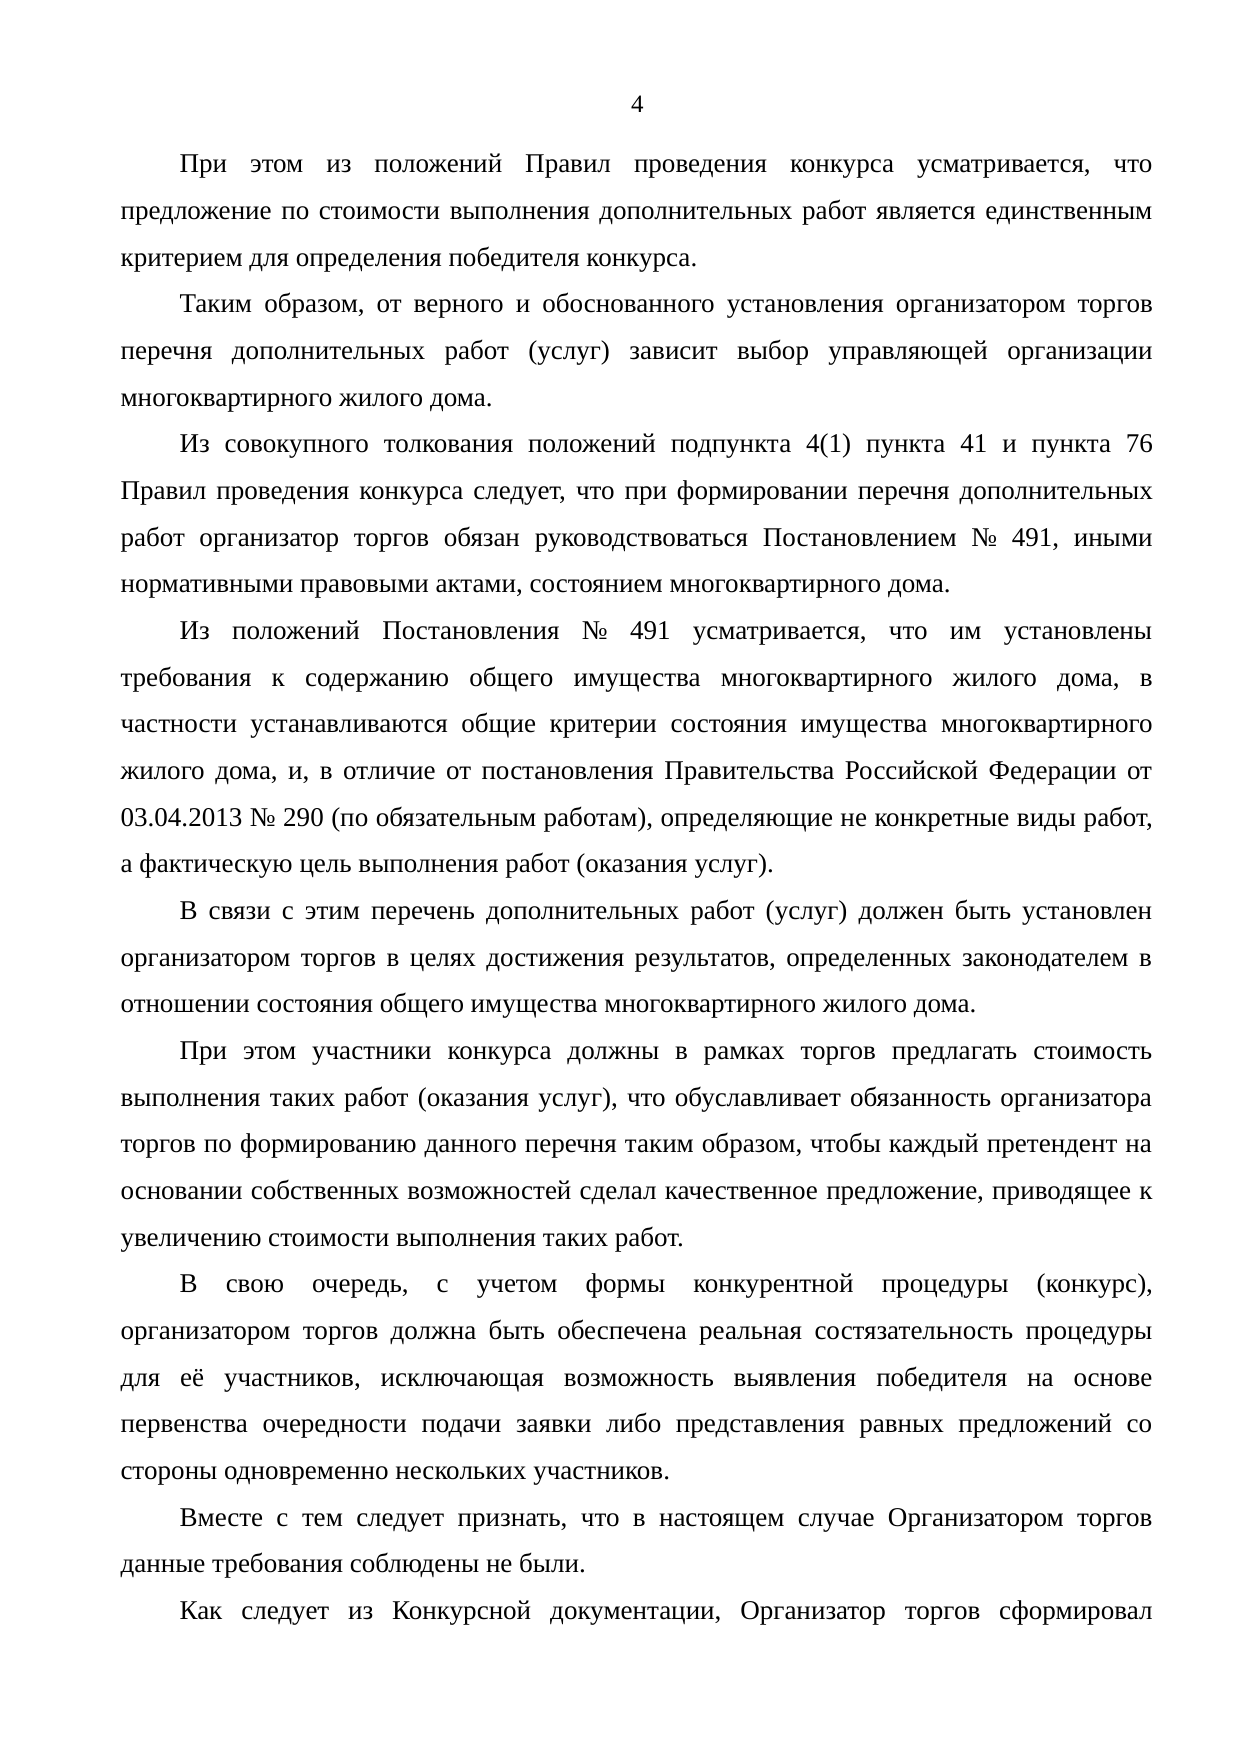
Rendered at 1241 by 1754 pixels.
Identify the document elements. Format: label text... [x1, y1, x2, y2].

text Из положений Постановления № 491 усматривается, что им установлены требования к содержанию общего имущества многоквартирного жилого дома, в частности устанавливаются общие критерии состояния имущества многоквартирного жилого дома, и, в отличие от постановления Правительства Российской Федерации от 03.04.2013 № 290 (по обязательным работам), определяющие не конкретные виды работ, а фактическую цель выполнения работ (оказания услуг). [120, 614, 1154, 879]
text При этом участники конкурса должны в рамках торгов предлагать стоимость выполнения таких работ (оказания услуг), что обуславливает обязанность организатора торгов по формированию данного перечня таким образом, чтобы каждый претендент на основании собственных возможностей сделал качественное предложение, приводящее к увеличению стоимости выполнения таких работ. [120, 1034, 1154, 1252]
text Таким образом, от верного и обоснованного установления организатором торгов перечня дополнительных работ (услуг) зависит выбор управляющей организации многоквартирного жилого дома. [120, 287, 1154, 412]
text Из совокупного толкования положений подпункта 4(1) пункта 41 и пункта 76 Правил проведения конкурса следует, что при формировании перечня дополнительных работ организатор торгов обязан руководствоваться Постановлением № 491, иными нормативными правовыми актами, состоянием многоквартирного дома. [120, 427, 1154, 599]
text В свою очередь, с учетом формы конкурентной процедуры (конкурс), организатором торгов должна быть обеспечена реальная состязательность процедуры для её участников, исключающая возможность выявления победителя на основе первенства очередности подачи заявки либо представления равных предложений со стороны одновременно нескольких участников. [120, 1267, 1154, 1485]
text В связи с этим перечень дополнительных работ (услуг) должен быть установлен организатором торгов в целях достижения результатов, определенных законодателем в отношении состояния общего имущества многоквартирного жилого дома. [120, 894, 1154, 1019]
text Вместе с тем следует признать, что в настоящем случае Организатором торгов данные требования соблюдены не были. [120, 1501, 1154, 1579]
text Как следует из Конкурсной документации, Организатор торгов сформировал [120, 1594, 1154, 1625]
text При этом из положений Правил проведения конкурса усматривается, что предложение по стоимости выполнения дополнительных работ является единственным критерием для определения победителя конкурса. [120, 147, 1154, 272]
